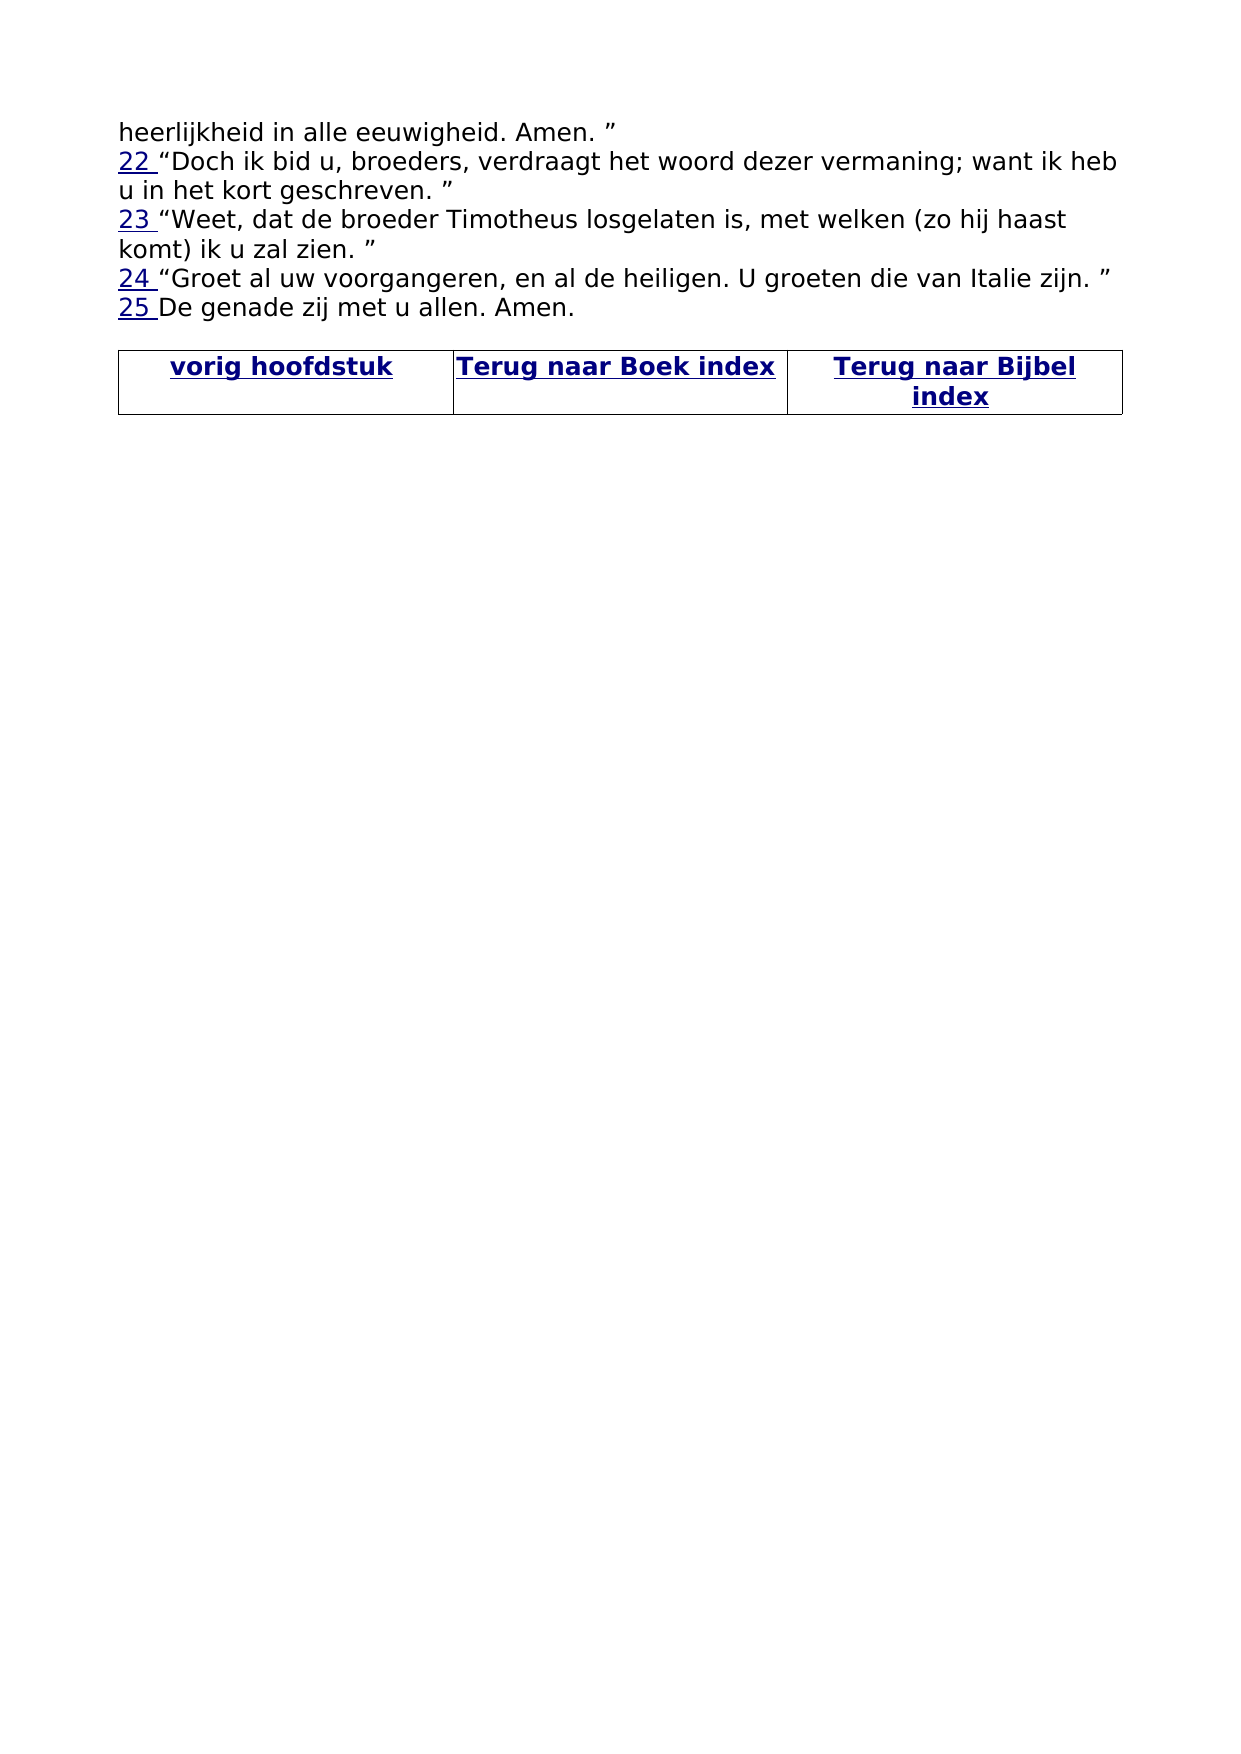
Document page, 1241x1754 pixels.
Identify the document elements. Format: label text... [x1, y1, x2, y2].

table_header Terug naar Bijbel index [788, 351, 1122, 414]
text heerlijkheid in alle eeuwigheid. Amen. ” 22 “Doch ik bid u, broeders, verdraagt het woord dezer vermaning; want ik heb u in het kort geschreven. ” 23 “Weet, dat de broeder Timotheus losgelaten is, met welken (zo hij haast komt) ik u zal zien. ” 24 “Groet al uw voorgangeren, en al de heiligen. U groeten die van Italie zijn. ” 25 De genade zij met u allen. Amen. [118, 118, 1122, 322]
table_header vorig hoofdstuk [119, 351, 453, 414]
table_header Terug naar Boek index [454, 351, 787, 414]
